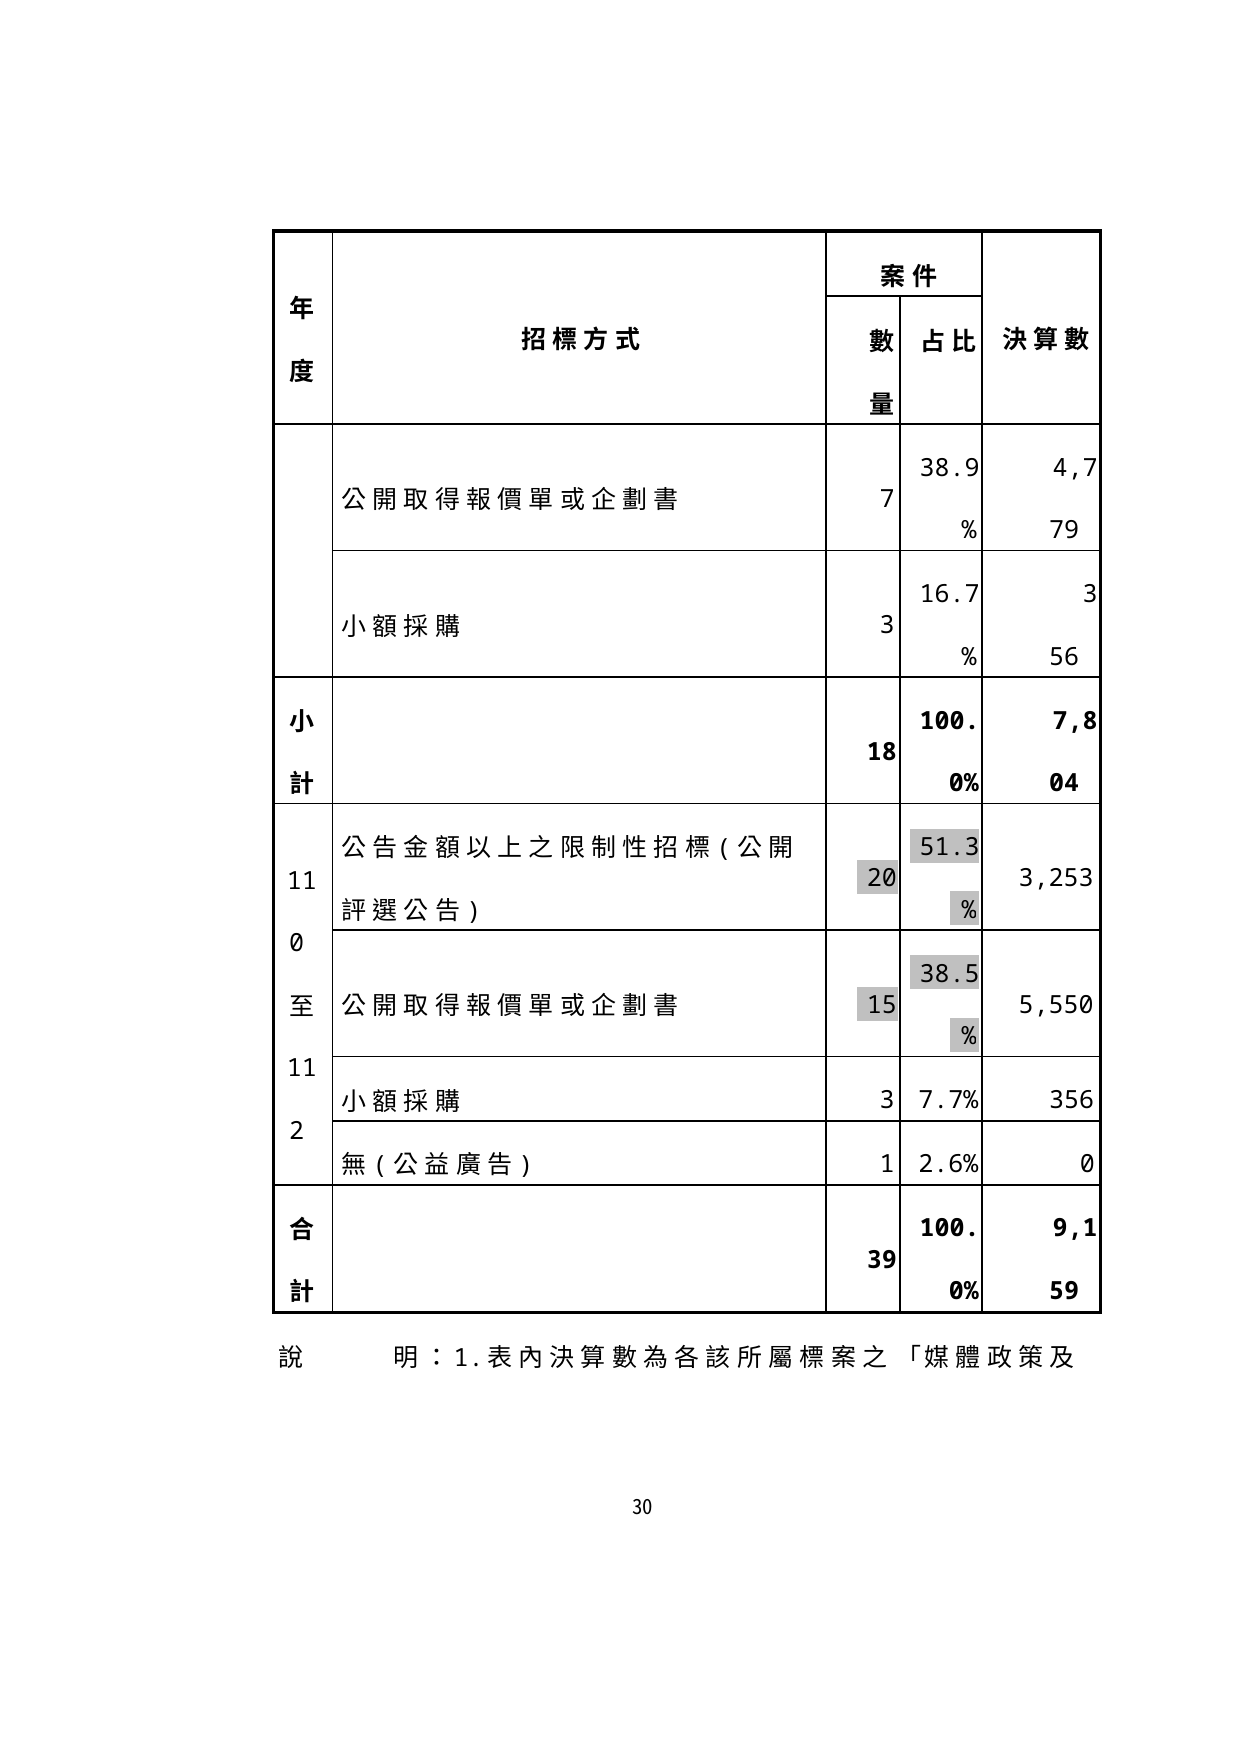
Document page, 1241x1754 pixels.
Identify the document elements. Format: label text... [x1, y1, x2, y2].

table_cell 38.5% [901, 931, 981, 1056]
table_header 招標方式 [333, 233, 825, 423]
table_cell 小計 [275, 678, 332, 803]
table_cell 7,804 [983, 678, 1099, 803]
table_cell 38.9% [901, 425, 981, 549]
table_cell 無(公益廣告) [333, 1122, 825, 1184]
table_cell 356 [983, 1057, 1099, 1120]
table_cell 3 [827, 1057, 899, 1120]
table_header 年度 [275, 233, 332, 423]
table_cell 100.0% [901, 678, 981, 803]
table_cell 2.6% [901, 1122, 981, 1184]
text 說 明：1.表內決算數為各該所屬標案之「媒體政策及 [271, 1314, 1088, 1376]
table_cell 9,159 [983, 1186, 1099, 1311]
table_cell 數量 [827, 297, 899, 423]
table_cell 小額採購 [333, 1057, 825, 1120]
table_cell 小額採購 [333, 551, 825, 676]
table_cell 39 [827, 1186, 899, 1311]
table_cell 18 [827, 678, 899, 803]
table_cell 0 [983, 1122, 1099, 1184]
table_cell 1 [827, 1122, 899, 1184]
table_header 案件 [827, 233, 981, 295]
table_cell 15 [827, 931, 899, 1056]
table_cell [333, 1186, 825, 1311]
table_cell 3,253 [983, 804, 1099, 929]
table_cell 110至112 [275, 804, 332, 1184]
table_cell 合計 [275, 1186, 332, 1311]
table_cell 公告金額以上之限制性招標(公開評選公告) [333, 804, 825, 929]
table_cell [275, 425, 332, 676]
table_cell 3 [827, 551, 899, 676]
table_cell 公開取得報價單或企劃書 [333, 425, 825, 549]
table_cell 公開取得報價單或企劃書 [333, 931, 825, 1056]
table_cell 100.0% [901, 1186, 981, 1311]
table_cell [333, 678, 825, 803]
table_cell 16.7% [901, 551, 981, 676]
table_cell 7 [827, 425, 899, 549]
table_header 決算數 [983, 233, 1099, 423]
table_cell 20 [827, 804, 899, 929]
table_cell 7.7% [901, 1057, 981, 1120]
table_cell 占比 [901, 297, 981, 423]
table_cell 356 [983, 551, 1099, 676]
table_cell 5,550 [983, 931, 1099, 1056]
table_cell 4,779 [983, 425, 1099, 549]
table_cell 51.3% [901, 804, 981, 929]
